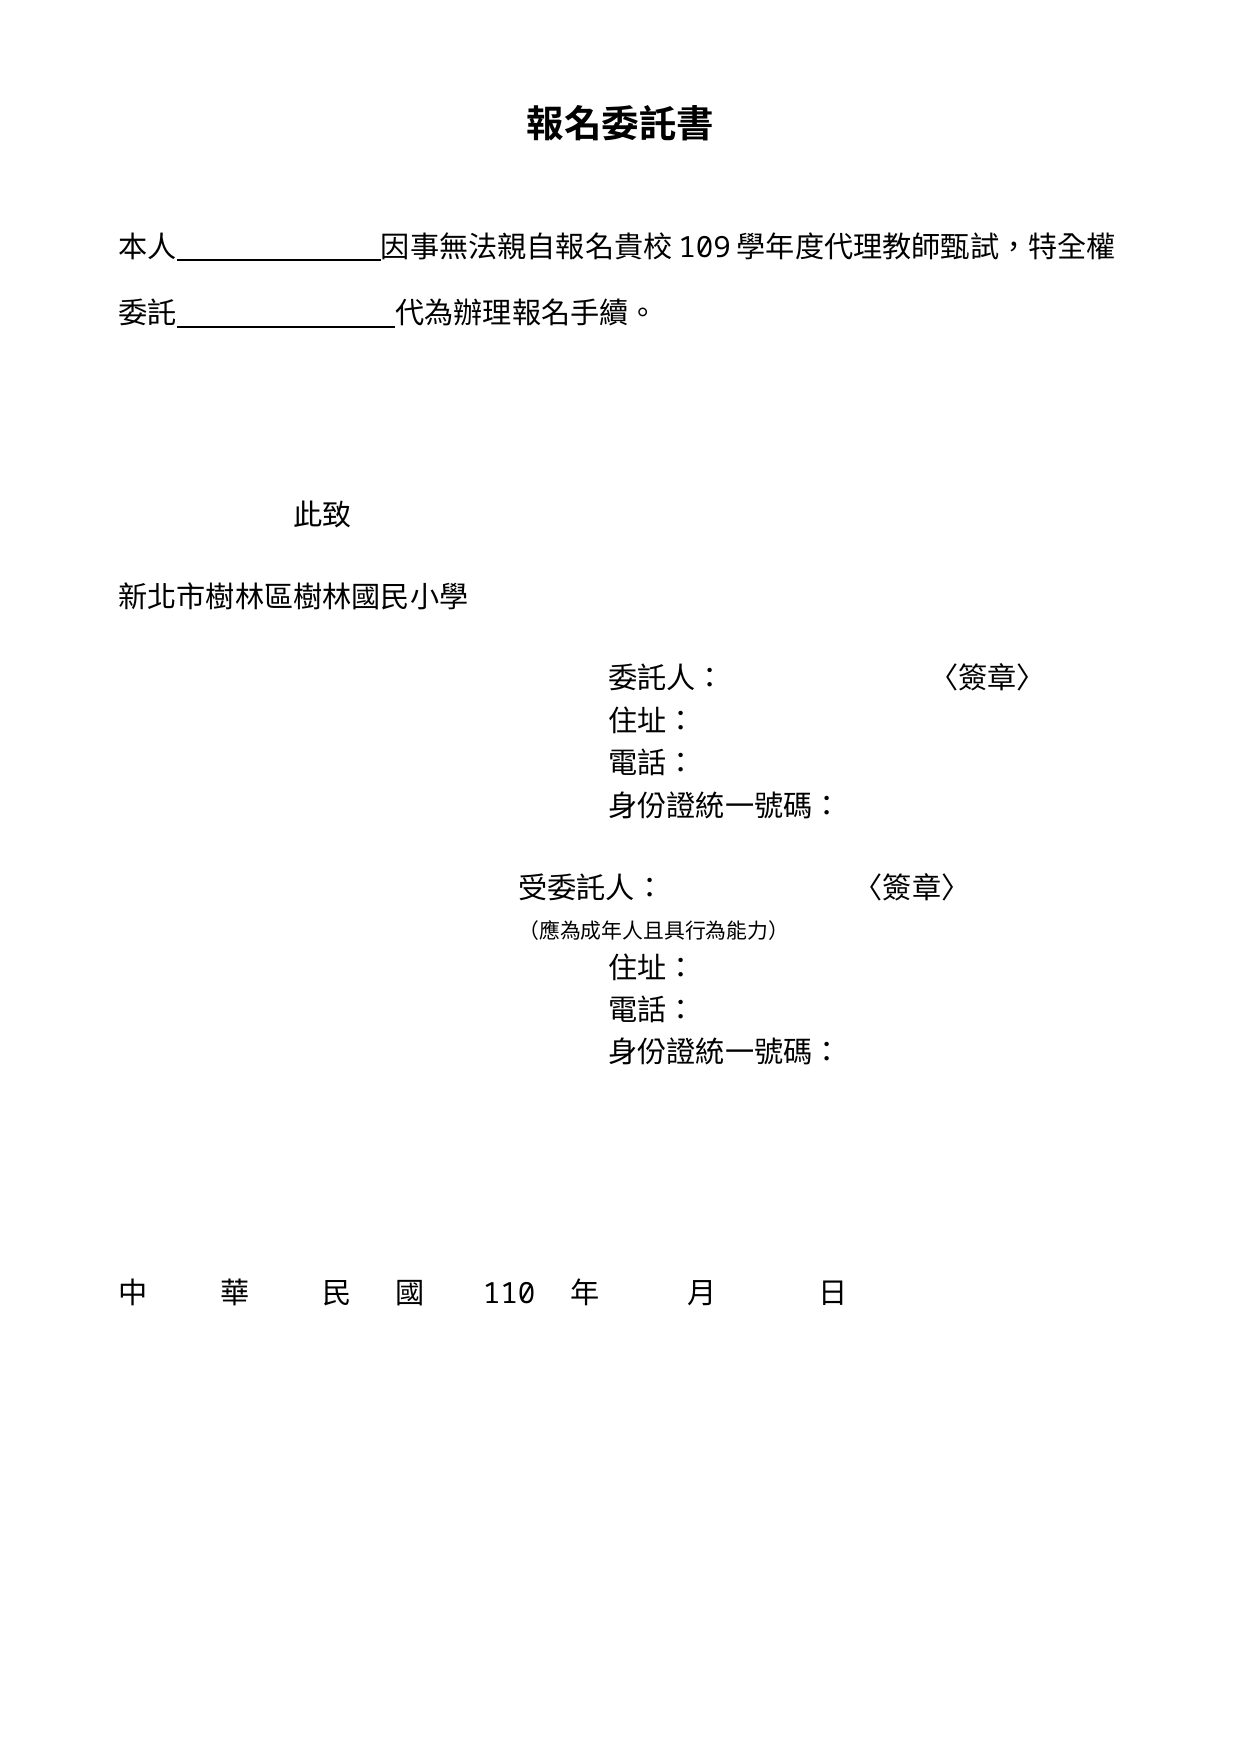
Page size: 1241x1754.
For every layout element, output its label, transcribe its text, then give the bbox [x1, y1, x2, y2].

text 受委託人： 〈簽章〉 [518, 864, 1122, 907]
text 委託人： 〈簽章〉 [118, 655, 1122, 697]
text 新北市樹林區樹林國民小學 [118, 573, 1122, 615]
text 報名委託書 [118, 94, 1122, 148]
text 電話： [118, 740, 1122, 782]
text 住址： [118, 944, 1122, 987]
text 身份證統一號碼： [118, 782, 1122, 825]
text 此致 [118, 491, 1122, 533]
text 電話： [118, 987, 1122, 1029]
text 住址： [118, 697, 1122, 740]
text 身份證統一號碼： [118, 1029, 1122, 1071]
text 本人 因事無法親自報名貴校109學年度代理教師甄試，特全權委託 代為辦理報名手續。 [118, 199, 1122, 332]
text 中 華 民 國 110 年 月 日 [118, 1270, 1122, 1312]
text （應為成年人且具行為能力） [468, 907, 1122, 944]
